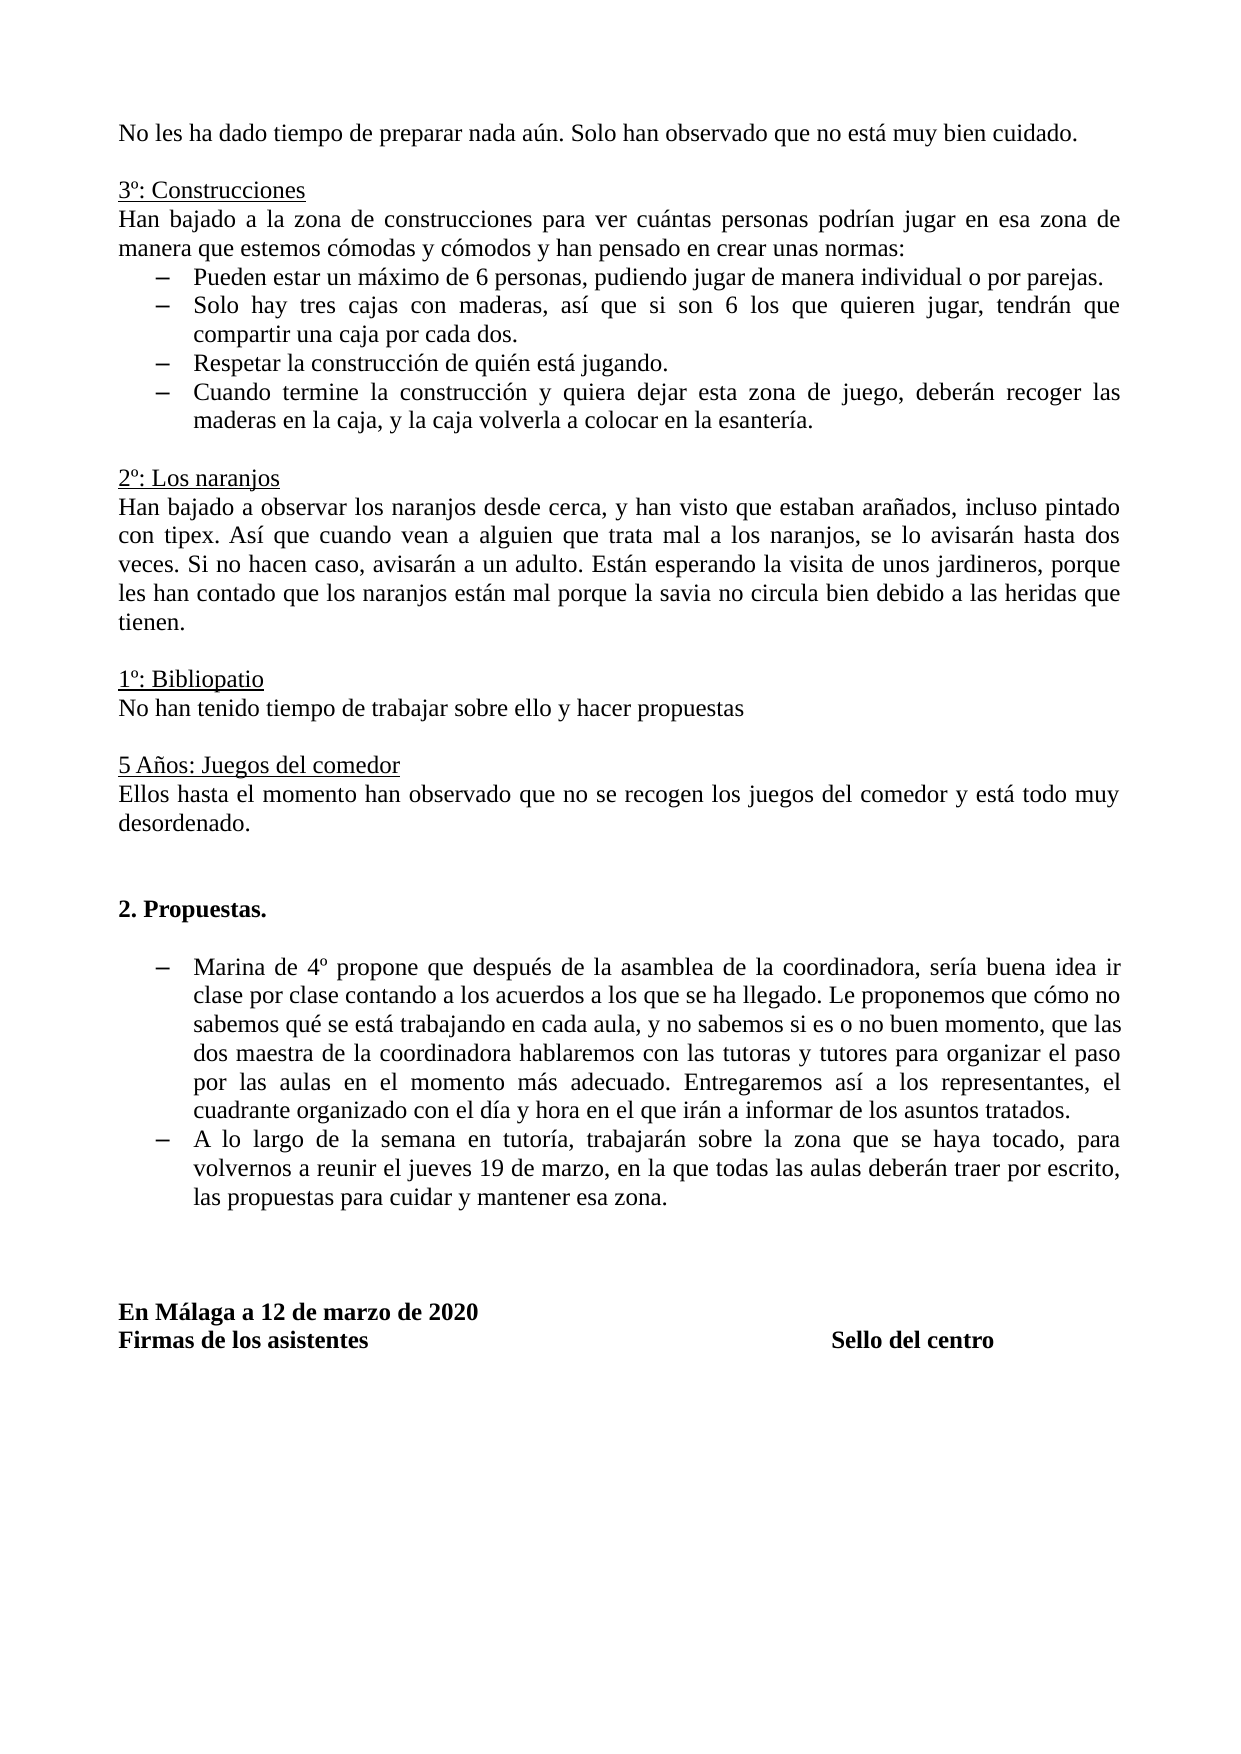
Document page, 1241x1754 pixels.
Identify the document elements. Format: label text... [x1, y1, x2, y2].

text No les ha dado tiempo de preparar nada aún. Solo han observado que no está muy bien cuidado. [118, 118, 1122, 147]
text En Málaga a 12 de marzo de 2020 [118, 1297, 1122, 1326]
text Firmas de los asistentes Sello del centro [118, 1326, 1122, 1354]
list Marina de 4º propone que después de la asamblea de la coordinadora, sería buena idea ir clase por clase contando a los acuerdos a los que se ha llegado. Le proponemos que cómo no sabemos qué se está trabajando en cada aula, y no sabemos si es o no buen momento, que las dos maestra de la coordinadora hablaremos con las tutoras y tutores para organizar el paso por las aulas en el momento más adecuado. Entregaremos así a los representantes, el cuadrante organizado con el día y hora en el que irán a informar de los asuntos tratados. [156, 952, 1122, 1124]
list Respetar la construcción de quién está jugando. [156, 348, 1122, 377]
text 2º: Los naranjos [118, 463, 1122, 492]
list Pueden estar un máximo de 6 personas, pudiendo jugar de manera individual o por parejas. [156, 262, 1122, 291]
text 3º: Construcciones [118, 176, 1122, 204]
text Ellos hasta el momento han observado que no se recogen los juegos del comedor y está todo muy desordenado. [118, 779, 1122, 837]
list Solo hay tres cajas con maderas, así que si son 6 los que quieren jugar, tendrán que compartir una caja por cada dos. [156, 291, 1122, 348]
text 5 Años: Juegos del comedor [118, 751, 1122, 779]
list Cuando termine la construcción y quiera dejar esta zona de juego, deberán recoger las maderas en la caja, y la caja volverla a colocar en la esantería. [156, 377, 1122, 434]
text 1º: Bibliopatio [118, 664, 1122, 693]
text 2. Propuestas. [118, 894, 1122, 923]
text Han bajado a observar los naranjos desde cerca, y han visto que estaban arañados, incluso pintado con tipex. Así que cuando vean a alguien que trata mal a los naranjos, se lo avisarán hasta dos veces. Si no hacen caso, avisarán a un adulto. Están esperando la visita de unos jardineros, porque les han contado que los naranjos están mal porque la savia no circula bien debido a las heridas que tienen. [118, 492, 1122, 636]
text Han bajado a la zona de construcciones para ver cuántas personas podrían jugar en esa zona de manera que estemos cómodas y cómodos y han pensado en crear unas normas: [118, 204, 1122, 262]
text No han tenido tiempo de trabajar sobre ello y hacer propuestas [118, 693, 1122, 722]
list A lo largo de la semana en tutoría, trabajarán sobre la zona que se haya tocado, para volvernos a reunir el jueves 19 de marzo, en la que todas las aulas deberán traer por escrito, las propuestas para cuidar y mantener esa zona. [156, 1124, 1122, 1211]
